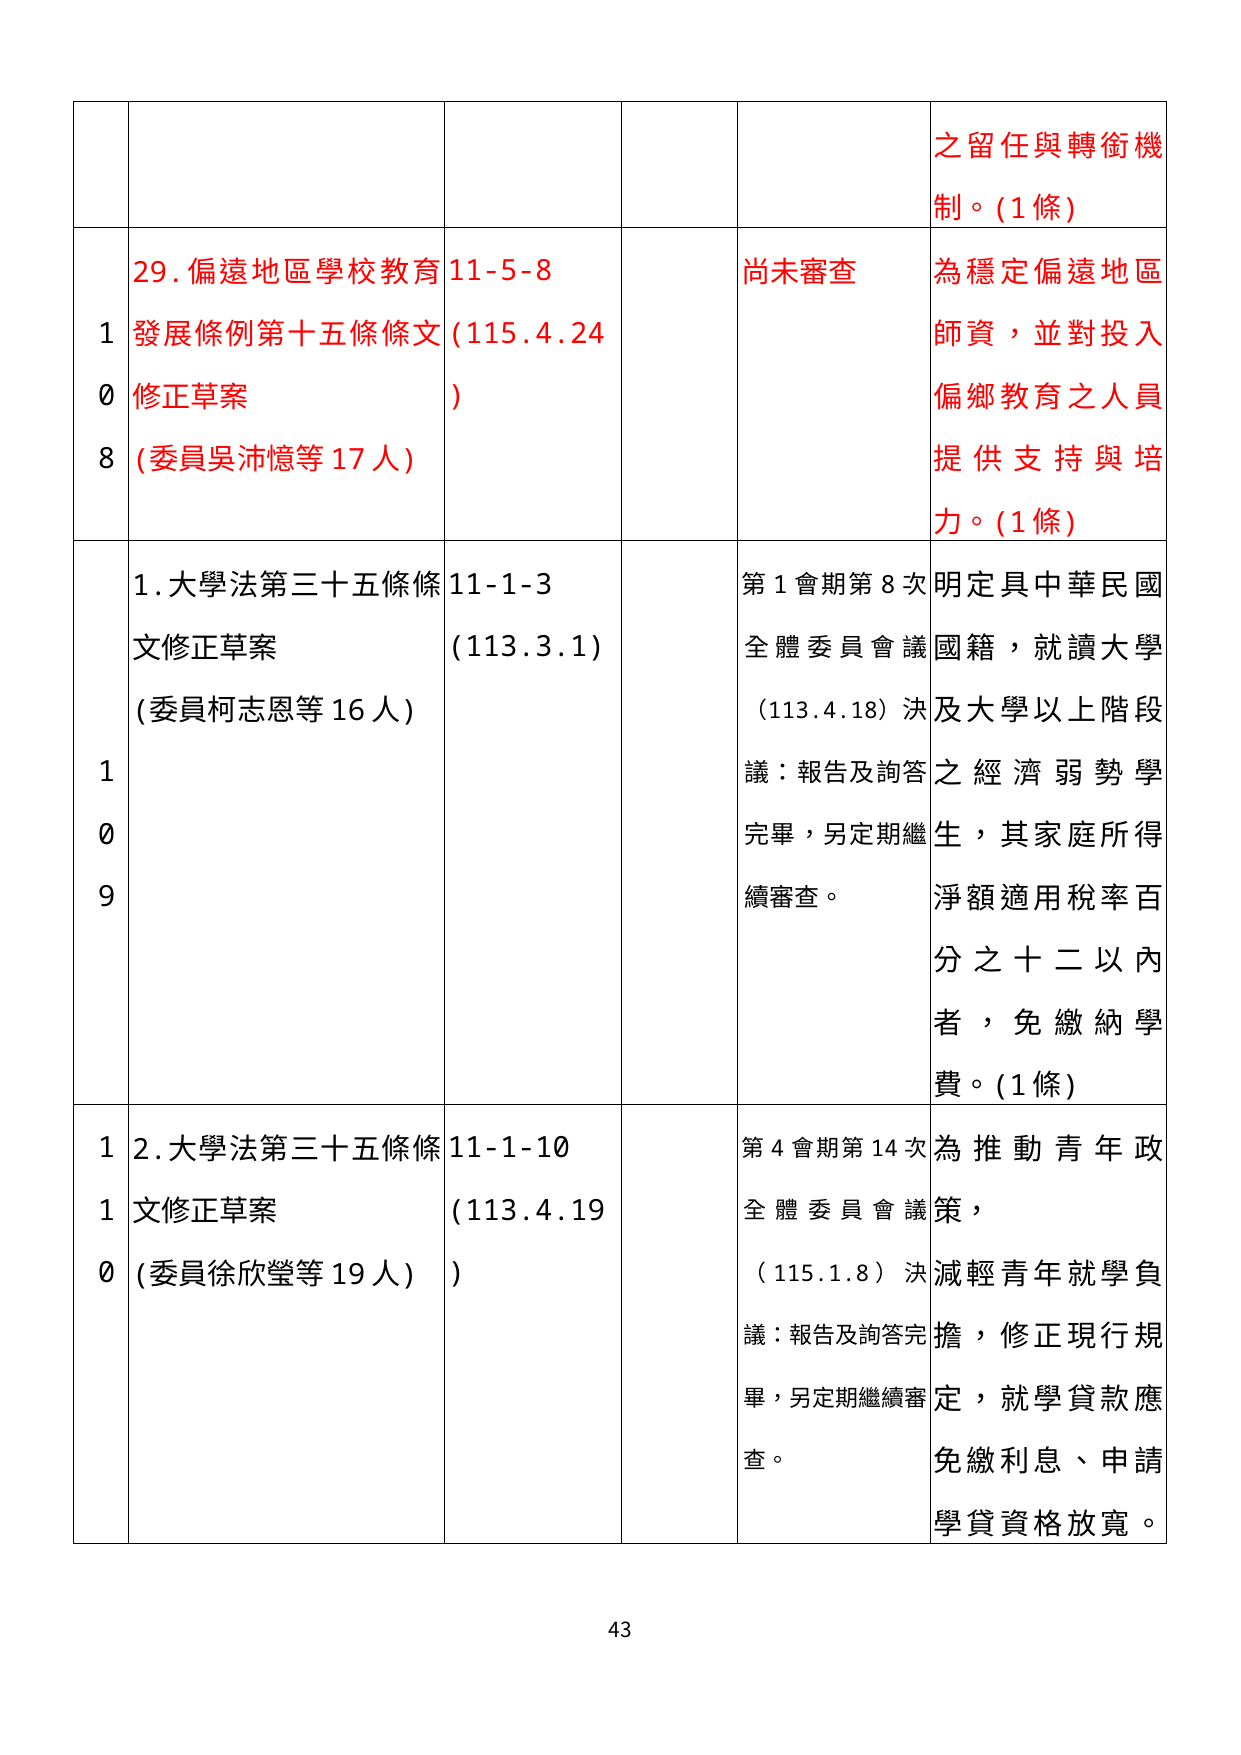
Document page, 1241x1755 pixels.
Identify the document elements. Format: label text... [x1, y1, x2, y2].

table_cell [129, 102, 444, 227]
table_cell [74, 541, 128, 1104]
table_cell 第4會期第14次全體委員會議（115.1.8）決議：報告及詢答完畢，另定期繼續審查。 [738, 1105, 930, 1542]
table_cell 2.大學法第三十五條條文修正草案 (委員徐欣瑩等19人) [129, 1105, 444, 1542]
table_cell 尚未審查 [738, 228, 930, 540]
table_cell [445, 102, 621, 227]
table_cell 為推動青年政策， 減輕青年就學負擔，修正現行規定，就學貸款應免繳利息、申請學貸資格放寬。 [931, 1105, 1166, 1542]
table_cell 11-1-10 (113.4.19) [445, 1105, 621, 1542]
table_cell [738, 102, 930, 227]
table_cell [74, 228, 128, 540]
table_cell [622, 228, 737, 540]
table_cell 1.大學法第三十五條條文修正草案 (委員柯志恩等16人) [129, 541, 444, 1104]
table_cell 29.偏遠地區學校教育發展條例第十五條條文修正草案 (委員吳沛憶等17人) [129, 228, 444, 540]
table_cell [74, 1105, 128, 1542]
table_cell 第1會期第8次全體委員會議（113.4.18）決議：報告及詢答完畢，另定期繼續審查。 [738, 541, 930, 1104]
table_cell [622, 102, 737, 227]
table_cell 之留任與轉銜機制。(1條) [931, 102, 1166, 227]
table_cell 11-5-8 (115.4.24) [445, 228, 621, 540]
table_cell [622, 1105, 737, 1542]
table_cell [74, 102, 128, 227]
table_cell 明定具中華民國國籍，就讀大學及大學以上階段之經濟弱勢學生，其家庭所得淨額適用稅率百分之十二以內者，免繳納學費。(1條) [931, 541, 1166, 1104]
table_cell 為穩定偏遠地區師資，並對投入偏鄉教育之人員提供支持與培力。(1條) [931, 228, 1166, 540]
table_cell 11-1-3 (113.3.1) [445, 541, 621, 1104]
table_cell [622, 541, 737, 1104]
